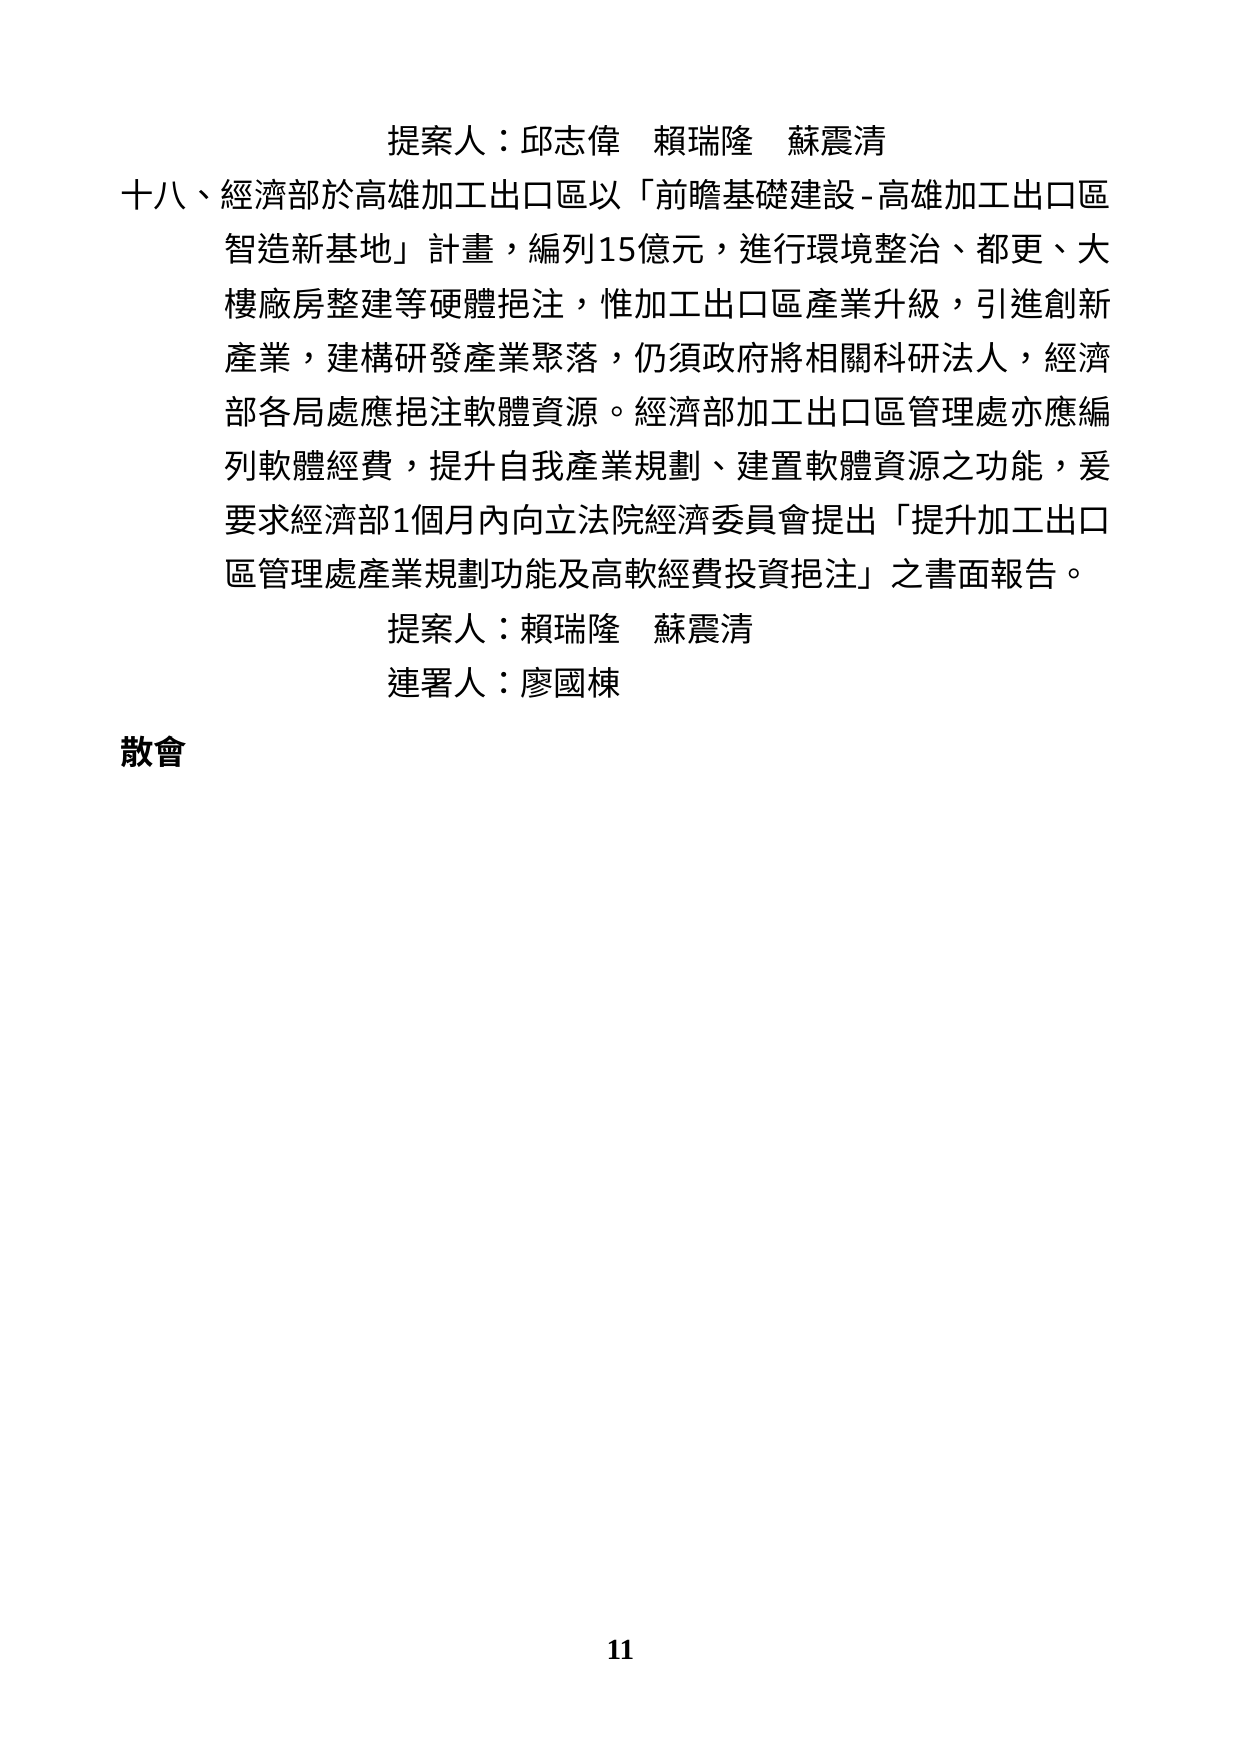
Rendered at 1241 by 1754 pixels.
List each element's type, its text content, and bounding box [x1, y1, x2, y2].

text 提案人：賴瑞隆 蘇震清 [120, 598, 1111, 652]
text 散會 [120, 721, 1111, 775]
text 提案人：邱志偉 賴瑞隆 蘇震清 [120, 110, 1111, 164]
text 十八、經濟部於高雄加工出口區以「前瞻基礎建設-高雄加工出口區智造新基地」計畫，編列15億元，進行環境整治、都更、大樓廠房整建等硬體挹注，惟加工出口區產業升級，引進創新產業，建構研發產業聚落，仍須政府將相關科研法人，經濟部各局處應挹注軟體資源。經濟部加工出口區管理處亦應編列軟體經費，提升自我產業規劃、建置軟體資源之功能，爰要求經濟部1個月內向立法院經濟委員會提出「提升加工出口區管理處產業規劃功能及高軟經費投資挹注」之書面報告。 [120, 164, 1111, 598]
text 連署人：廖國棟 [120, 652, 1111, 706]
